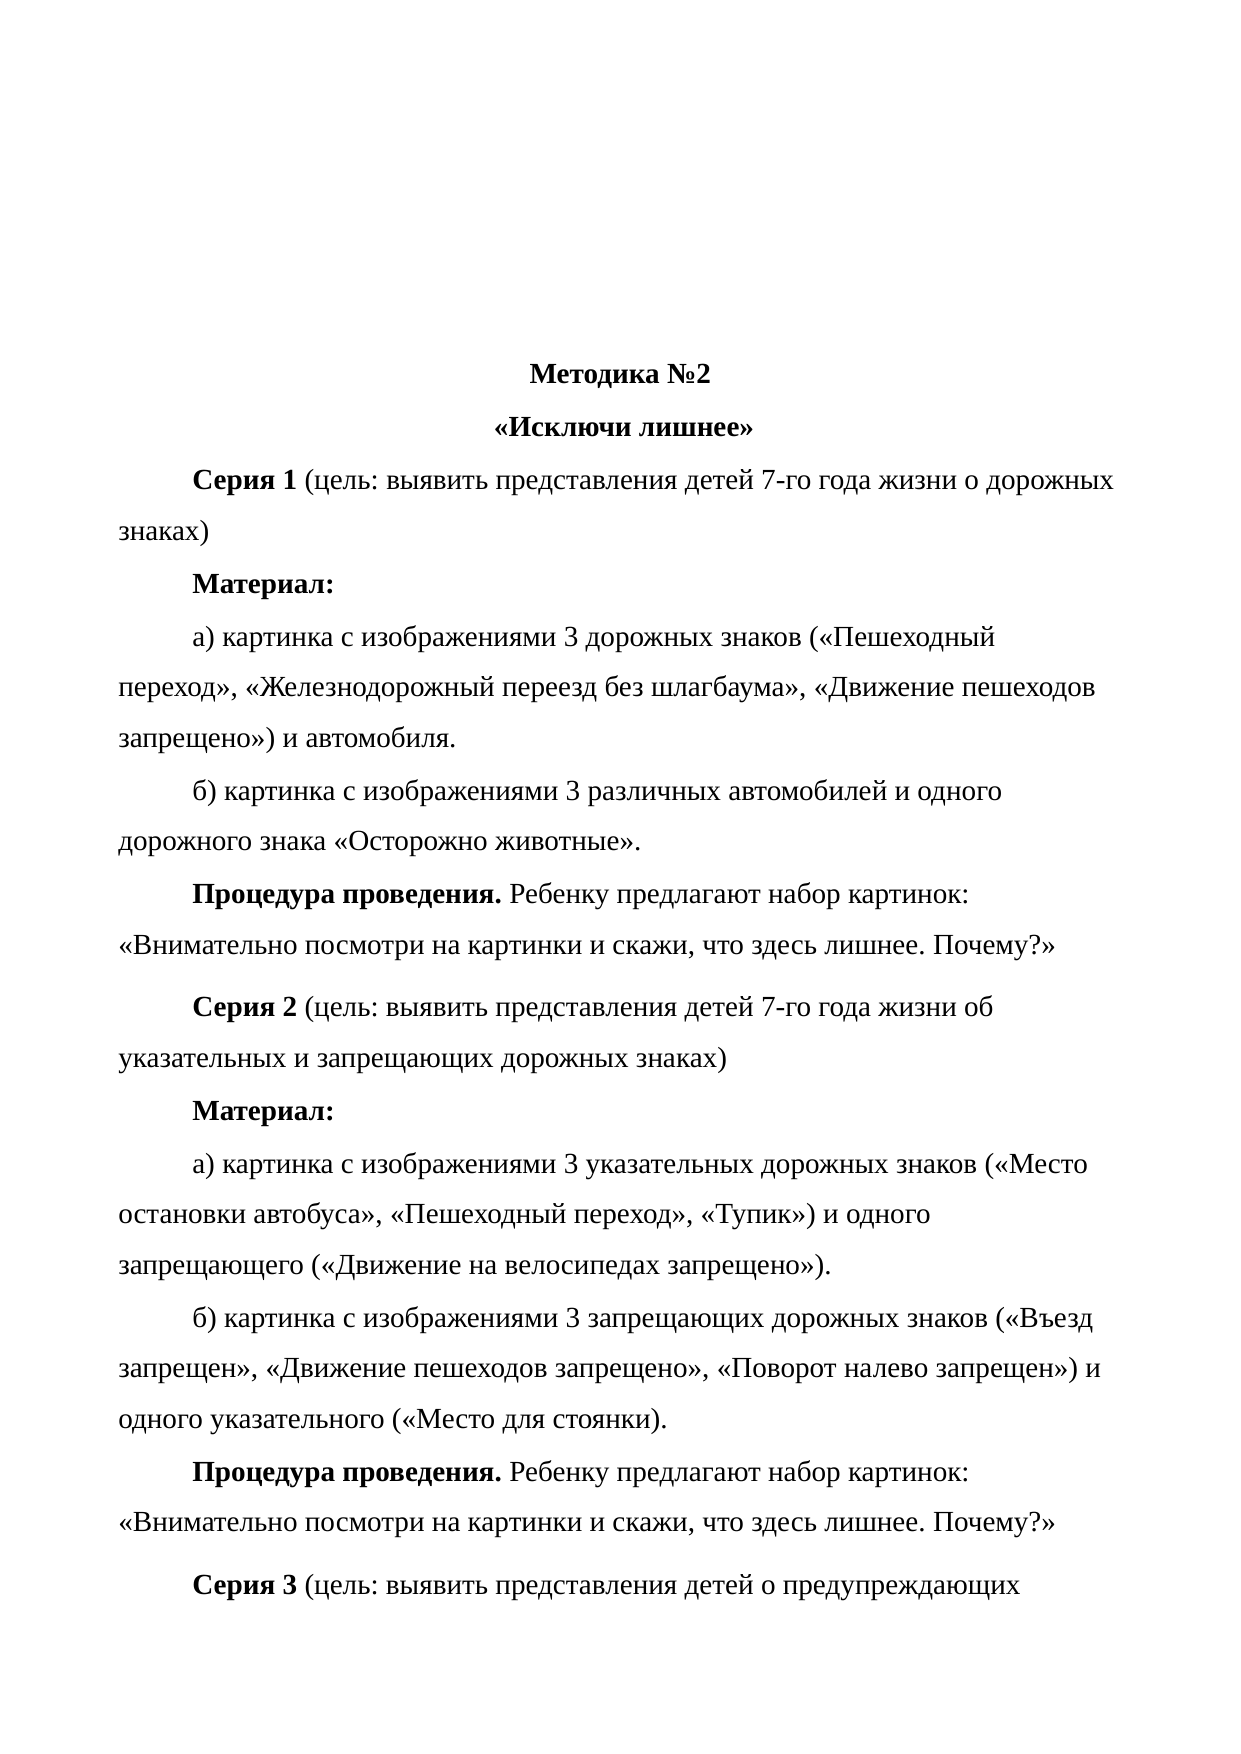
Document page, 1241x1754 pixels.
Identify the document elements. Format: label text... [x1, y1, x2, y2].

text «Исключи лишнее» [118, 409, 1122, 443]
text Процедура проведения. Ребенку предлагают набор картинок: «Внимательно посмотри на картинки и скажи, что здесь лишнее. Почему?» [118, 1454, 1122, 1538]
text Серия 3 (цель: выявить представления детей о предупреждающих [118, 1567, 1122, 1601]
text Материал: [118, 1093, 1122, 1127]
text Серия 1 (цель: выявить представления детей 7-го года жизни о дорожных знаках) [118, 462, 1122, 546]
text Процедура проведения. Ребенку предлагают набор картинок: «Внимательно посмотри на картинки и скажи, что здесь лишнее. Почему?» [118, 876, 1122, 960]
text а) картинка с изображениями 3 дорожных знаков («Пешеходный переход», «Железнодорожный переезд без шлагбаума», «Движение пешеходов запрещено») и автомобиля. [118, 619, 1122, 753]
text а) картинка с изображениями 3 указательных дорожных знаков («Место остановки автобуса», «Пешеходный переход», «Тупик») и одного запрещающего («Движение на велосипедах запрещено»). [118, 1146, 1122, 1281]
text Материал: [118, 566, 1122, 599]
text Серия 2 (цель: выявить представления детей 7-го года жизни об указательных и запрещающих дорожных знаках) [118, 989, 1122, 1073]
text б) картинка с изображениями 3 различных автомобилей и одного дорожного знака «Осторожно животные». [118, 773, 1122, 857]
text б) картинка с изображениями 3 запрещающих дорожных знаков («Въезд запрещен», «Движение пешеходов запрещено», «Поворот налево запрещен») и одного указательного («Место для стоянки). [118, 1300, 1122, 1434]
text Методика №2 [118, 356, 1122, 389]
